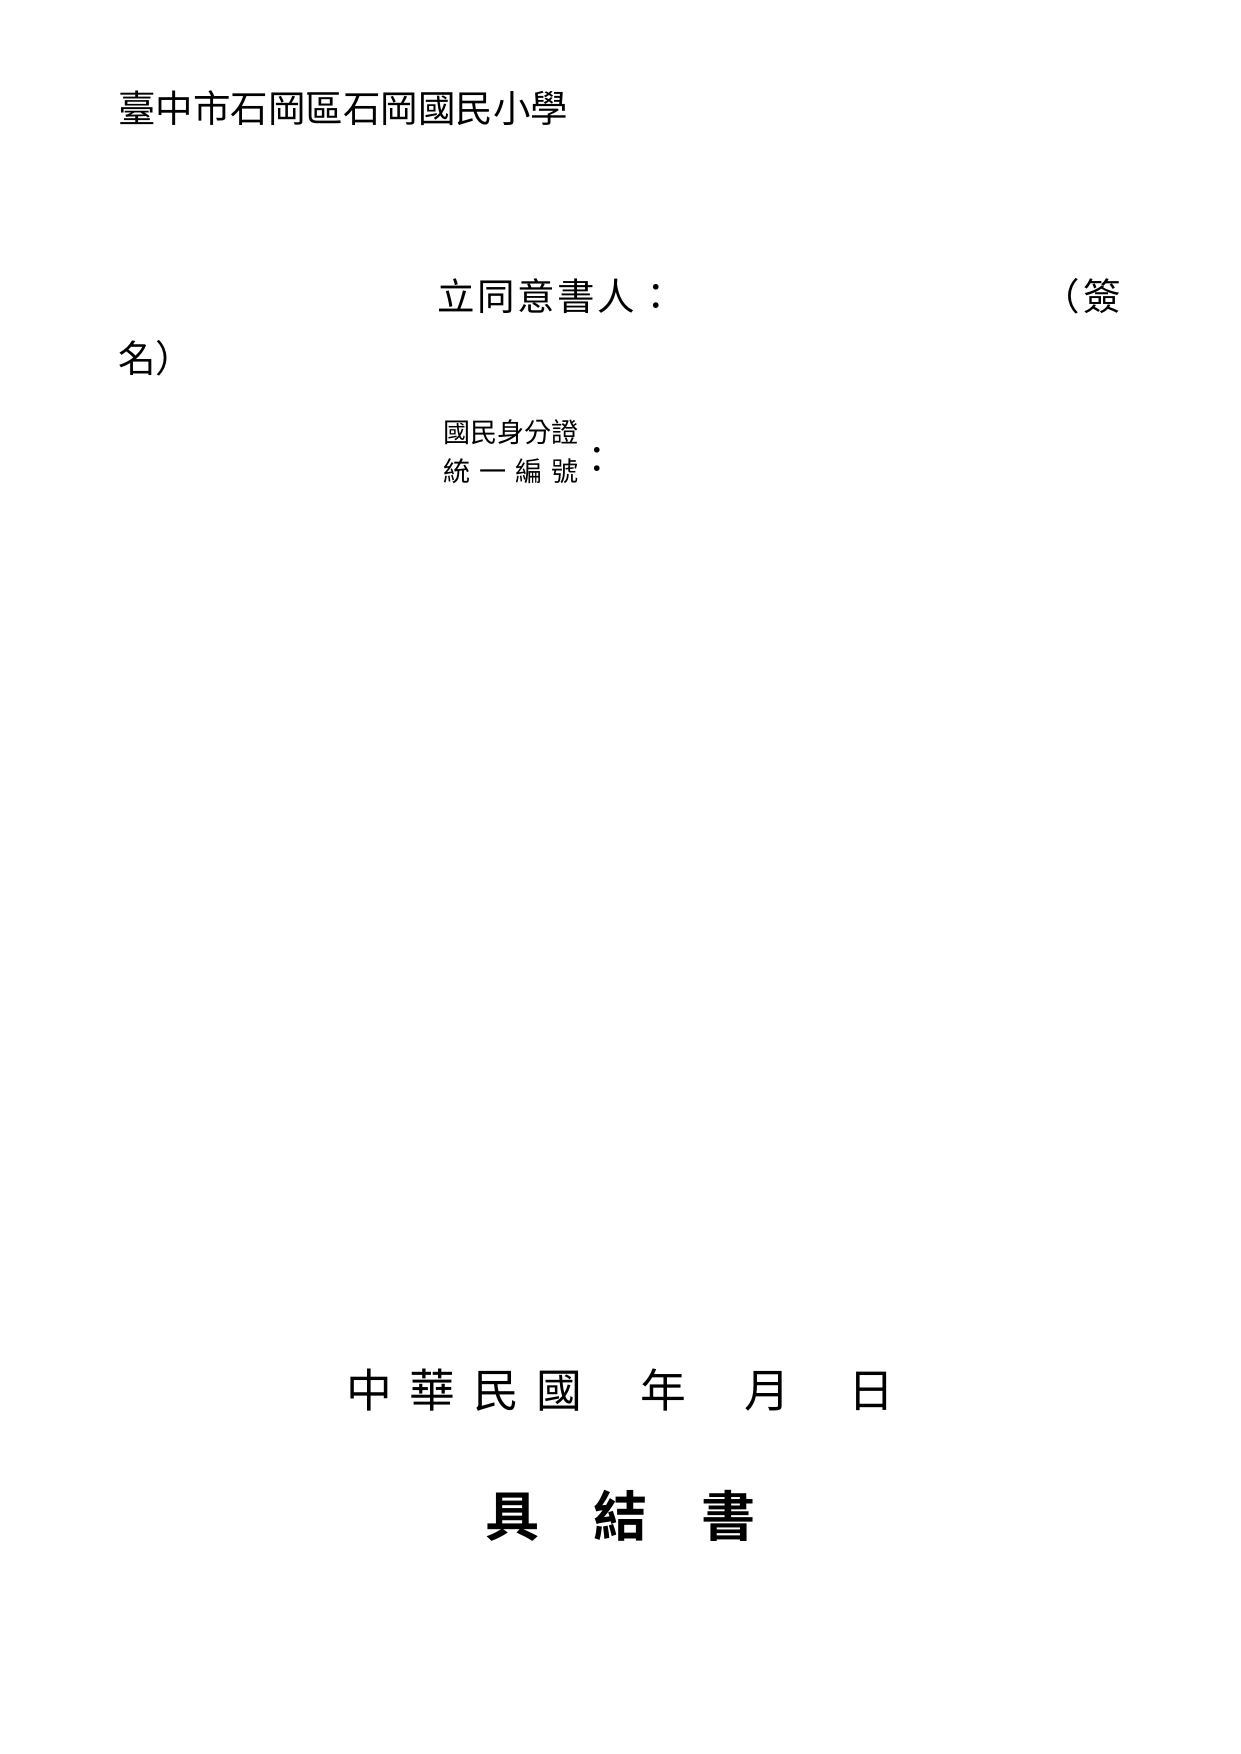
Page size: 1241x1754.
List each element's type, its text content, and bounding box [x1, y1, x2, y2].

text 立同意書人： （簽名） [118, 252, 1122, 377]
text 國民身分證統一編號： [118, 377, 1122, 502]
text 中華民國 年 月 日 [118, 1314, 1122, 1439]
text 臺中市石岡區石岡國民小學 [118, 64, 1122, 127]
text 具 結 書 [118, 1439, 1122, 1564]
